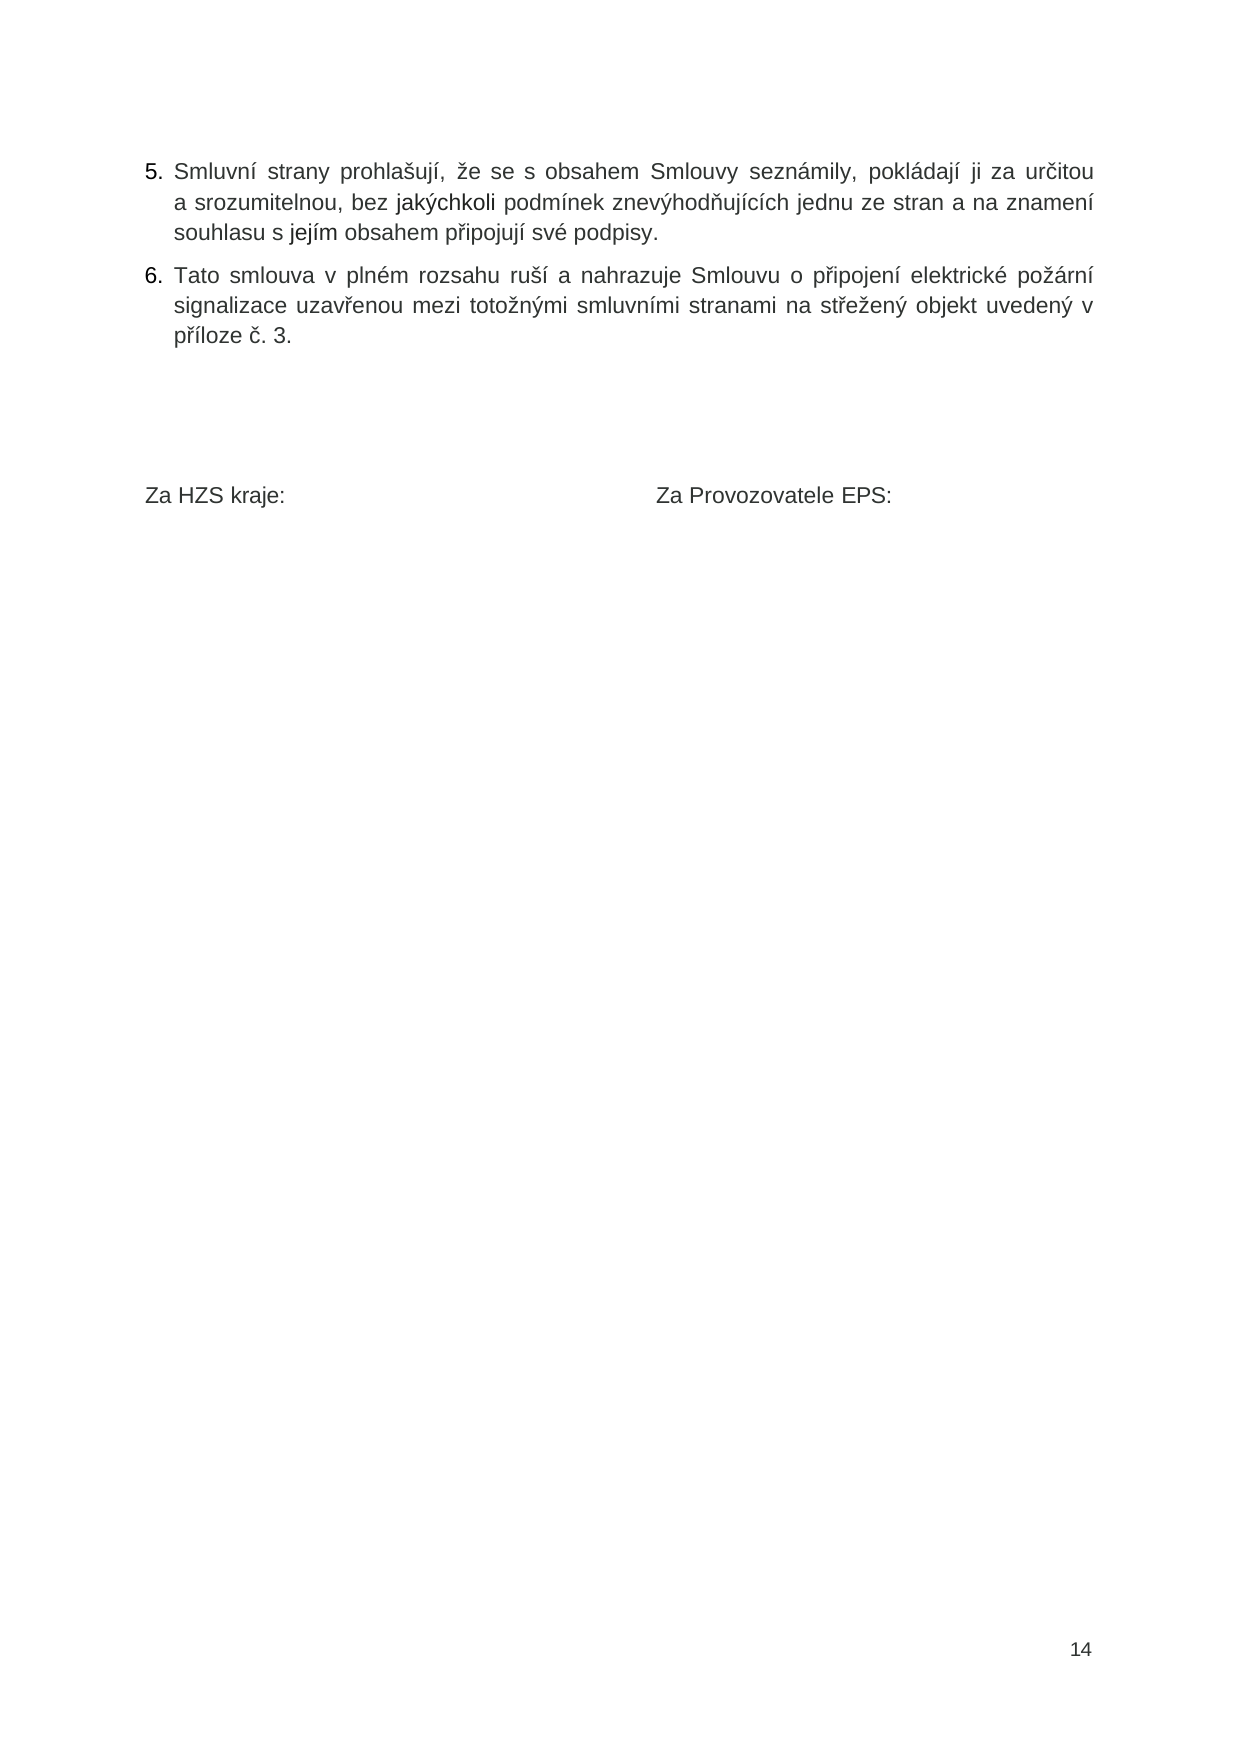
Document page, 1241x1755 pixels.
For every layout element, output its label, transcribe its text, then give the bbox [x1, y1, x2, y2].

list Tato smlouva v plném rozsahu ruší a nahrazuje Smlouvu o připojení elektrické požární signalizace uzavřenou mezi totožnými smluvními stranami na střežený objekt uvedený v příloze č. 3. [144, 262, 1094, 348]
list Smluvní strany prohlašují, že se s obsahem Smlouvy seznámily, pokládají ji za určitou a srozumitelnou, bez jakýchkoli podmínek znevýhodňujících jednu ze stran a na znamení souhlasu s jejím obsahem připojují své podpisy. [144, 158, 1094, 245]
text Za HZS kraje: Za Provozovatele EPS: [145, 482, 1137, 509]
